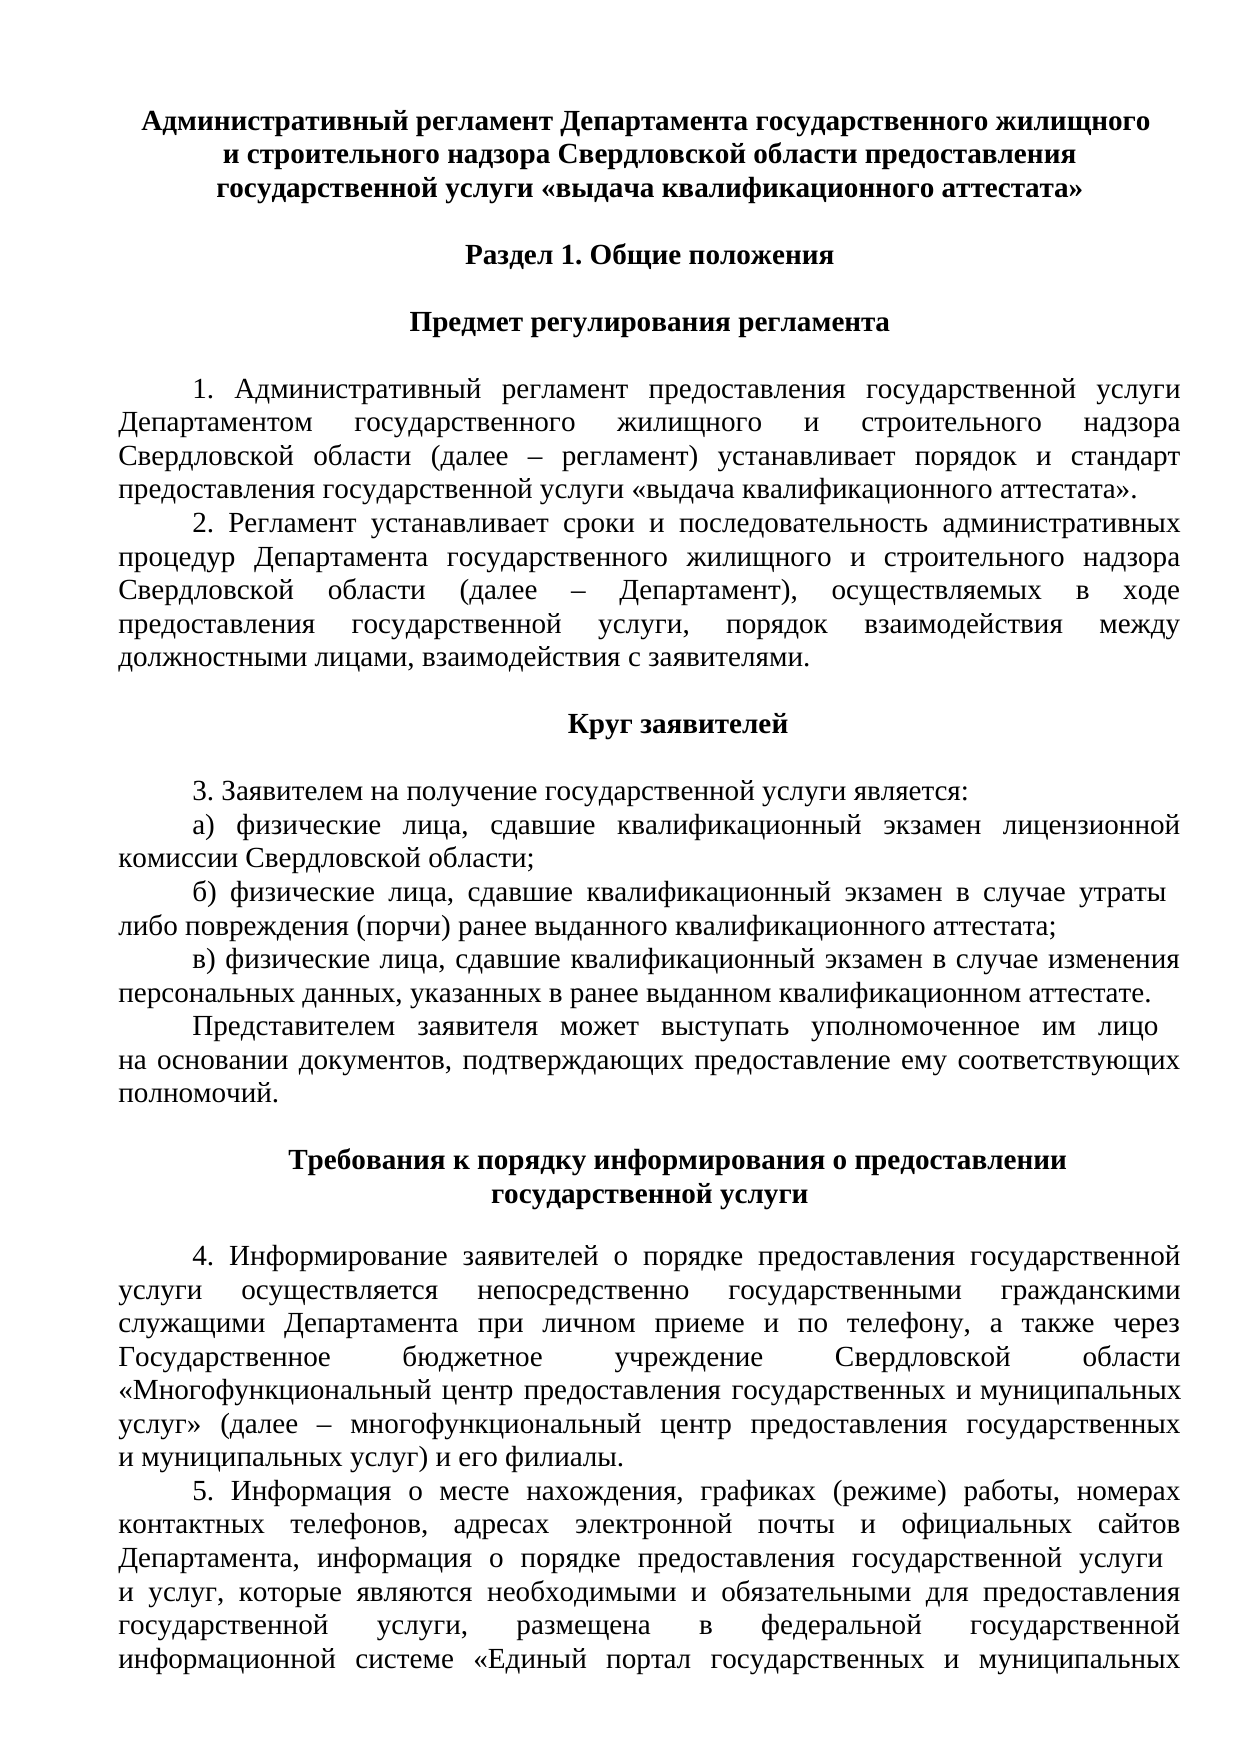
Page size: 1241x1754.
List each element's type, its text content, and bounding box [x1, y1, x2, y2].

text 3. Заявителем на получение государственной услуги является: [118, 773, 1181, 807]
text Круг заявителей [118, 706, 1181, 740]
text б) физические лица, сдавшие квалификационный экзамен в случае утраты либо повреждения (порчи) ранее выданного квалификационного аттестата; [118, 874, 1181, 941]
text 5. Информация о месте нахождения, графиках (режиме) работы, номерах контактных телефонов, адресах электронной почты и официальных сайтов Департамента, информация о порядке предоставления государственной услуги и услуг, которые являются необходимыми и обязательными для предоставления государственной услуги, размещена в федеральной государственной информационной системе «Единый портал государственных и муниципальных [118, 1473, 1181, 1674]
text 4. Информирование заявителей о порядке предоставления государственной услуги осуществляется непосредственно государственными гражданскими служащими Департамента при личном приеме и по телефону, а также через Государственное бюджетное учреждение Свердловской области «Многофункциональный центр предоставления государственных и муниципальных услуг» (далее – многофункциональный центр предоставления государственных и муниципальных услуг) и его филиалы. [118, 1238, 1181, 1473]
text Требования к порядку информирования о предоставлении государственной услуги [118, 1142, 1181, 1209]
text Административный регламент Департамента государственного жилищного и строительного надзора Свердловской области предоставления государственной услуги «выдача квалификационного аттестата» [118, 103, 1181, 203]
text Раздел 1. Общие положения [118, 237, 1181, 270]
text Представителем заявителя может выступать уполномоченное им лицо на основании документов, подтверждающих предоставление ему соответствующих полномочий. [118, 1008, 1181, 1109]
text 2. Регламент устанавливает сроки и последовательность административных процедур Департамента государственного жилищного и строительного надзора Свердловской области (далее – Департамент), осуществляемых в ходе предоставления государственной услуги, порядок взаимодействия между должностными лицами, взаимодействия с заявителями. [118, 505, 1181, 673]
text 1. Административный регламент предоставления государственной услуги Департаментом государственного жилищного и строительного надзора Свердловской области (далее – регламент) устанавливает порядок и стандарт предоставления государственной услуги «выдача квалификационного аттестата». [118, 371, 1181, 505]
text в) физические лица, сдавшие квалификационный экзамен в случае изменения персональных данных, указанных в ранее выданном квалификационном аттестате. [118, 941, 1181, 1008]
text Предмет регулирования регламента [118, 304, 1181, 337]
text а) физические лица, сдавшие квалификационный экзамен лицензионной комиссии Свердловской области; [118, 807, 1181, 874]
